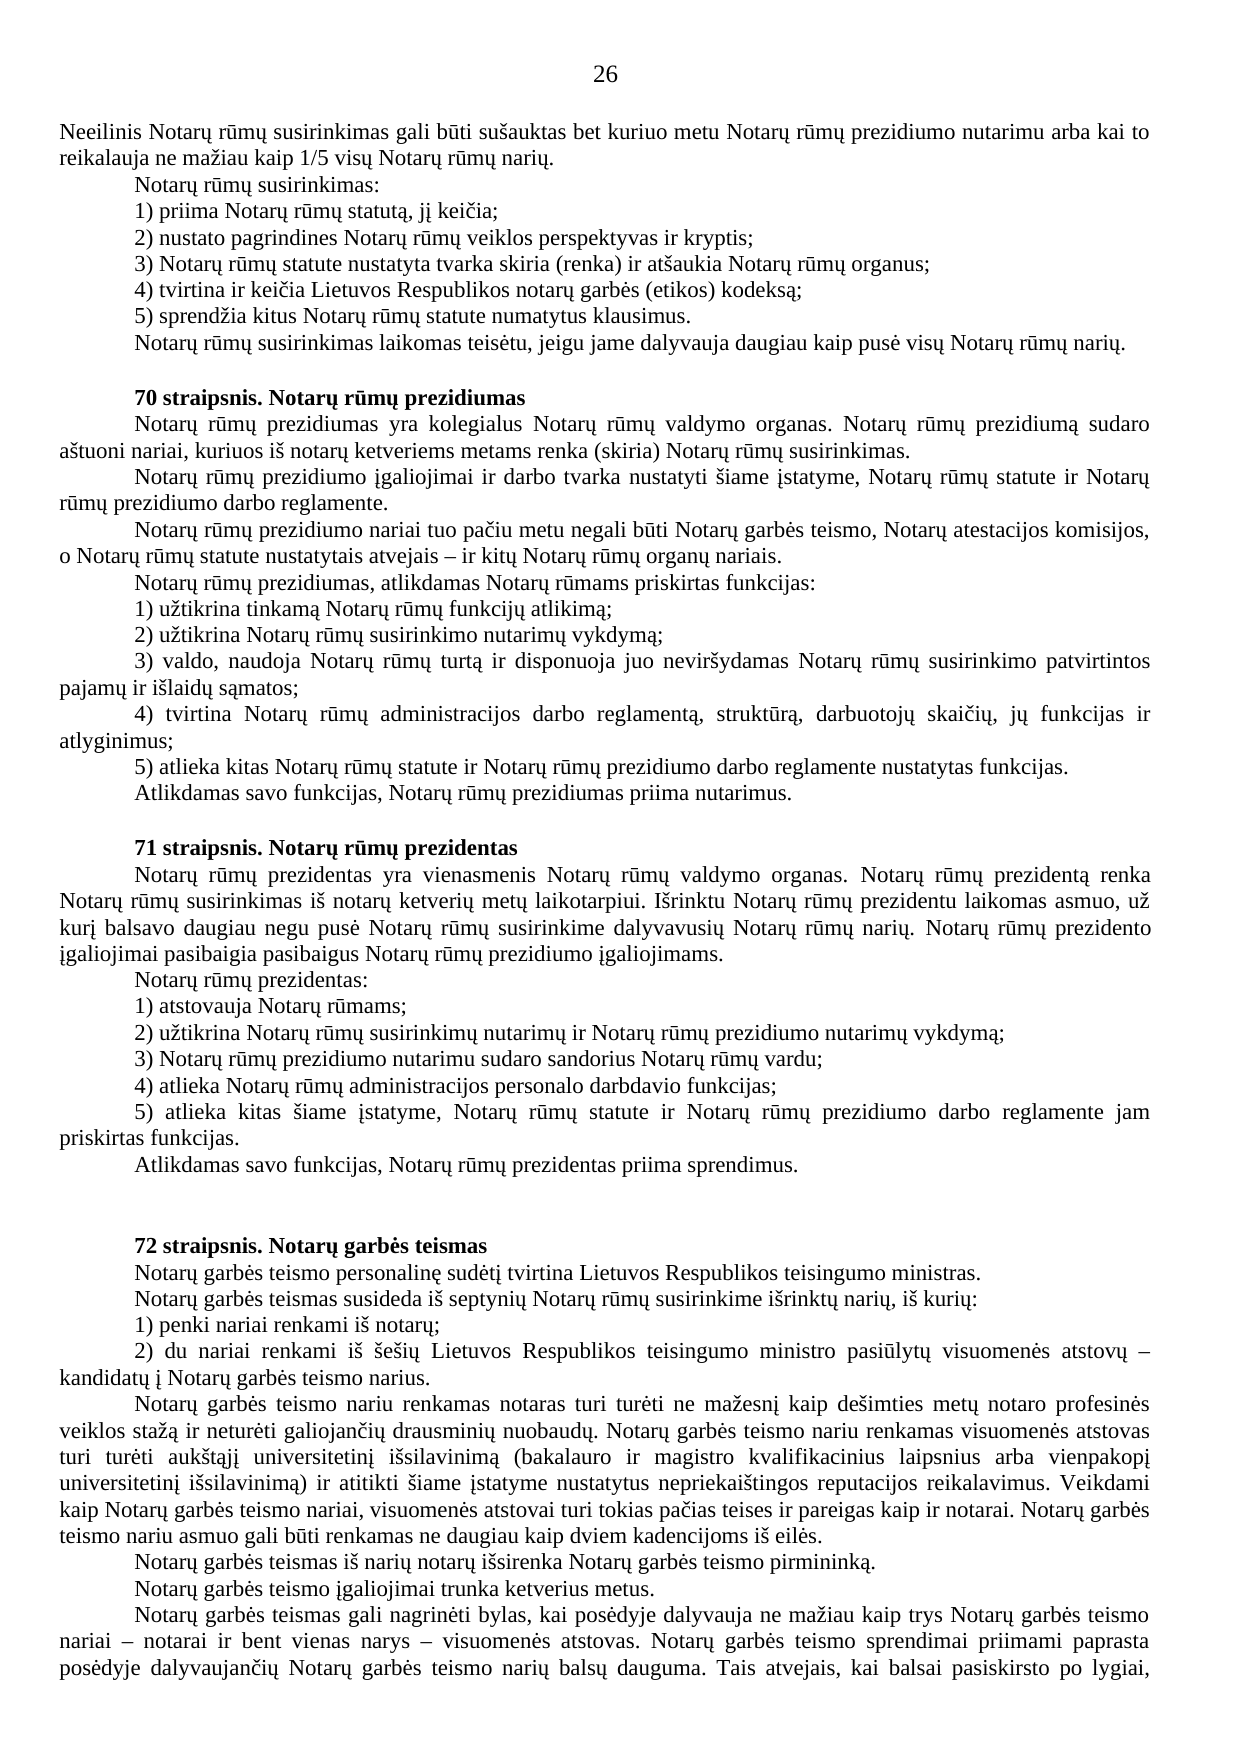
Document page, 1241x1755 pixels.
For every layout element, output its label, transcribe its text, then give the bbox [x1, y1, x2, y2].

text Notarų garbės teismo personalinę sudėtį tvirtina Lietuvos Respublikos teisingumo ministras. [59, 1258, 1152, 1285]
text 71 straipsnis. Notarų rūmų prezidentas [59, 834, 1152, 861]
text 72 straipsnis. Notarų garbės teismas [59, 1232, 1152, 1258]
text 1) penki nariai renkami iš notarų; [59, 1311, 1152, 1338]
text Notarų rūmų prezidentas yra vienasmenis Notarų rūmų valdymo organas. Notarų rūmų prezidentą renka Notarų rūmų susirinkimas iš notarų ketverių metų laikotarpiui. Išrinktu Notarų rūmų prezidentu laikomas asmuo, už kurį balsavo daugiau negu pusė Notarų rūmų susirinkime dalyvavusių Notarų rūmų narių. Notarų rūmų prezidento įgaliojimai pasibaigia pasibaigus Notarų rūmų prezidiumo įgaliojimams. [59, 861, 1152, 966]
text Notarų rūmų prezidiumo nariai tuo pačiu metu negali būti Notarų garbės teismo, Notarų atestacijos komisijos, o Notarų rūmų statute nustatytais atvejais – ir kitų Notarų rūmų organų nariais. [59, 516, 1152, 568]
text Notarų garbės teismas iš narių notarų išsirenka Notarų garbės teismo pirmininką. [59, 1548, 1152, 1575]
text Notarų garbės teismas gali nagrinėti bylas, kai posėdyje dalyvauja ne mažiau kaip trys Notarų garbės teismo nariai – notarai ir bent vienas narys – visuomenės atstovas. Notarų garbės teismo sprendimai priimami paprasta posėdyje dalyvaujančių Notarų garbės teismo narių balsų dauguma. Tais atvejais, kai balsai pasiskirsto po lygiai, [59, 1601, 1152, 1680]
text 70 straipsnis. Notarų rūmų prezidiumas [59, 384, 1152, 410]
text Notarų garbės teismo nariu renkamas notaras turi turėti ne mažesnį kaip dešimties metų notaro profesinės veiklos stažą ir neturėti galiojančių drausminių nuobaudų. Notarų garbės teismo nariu renkamas visuomenės atstovas turi turėti aukštąjį universitetinį išsilavinimą (bakalauro ir magistro kvalifikacinius laipsnius arba vienpakopį universitetinį išsilavinimą) ir atitikti šiame įstatyme nustatytus nepriekaištingos reputacijos reikalavimus. Veikdami kaip Notarų garbės teismo nariai, visuomenės atstovai turi tokias pačias teises ir pareigas kaip ir notarai. Notarų garbės teismo nariu asmuo gali būti renkamas ne daugiau kaip dviem kadencijoms iš eilės. [59, 1390, 1152, 1548]
text Notarų rūmų susirinkimas: [59, 171, 1152, 197]
text 5) atlieka kitas šiame įstatyme, Notarų rūmų statute ir Notarų rūmų prezidiumo darbo reglamente jam priskirtas funkcijas. [59, 1098, 1152, 1151]
text 3) Notarų rūmų prezidiumo nutarimu sudaro sandorius Notarų rūmų vardu; [59, 1045, 1152, 1072]
text 2) užtikrina Notarų rūmų susirinkimo nutarimų vykdymą; [59, 621, 1152, 648]
text 1) priima Notarų rūmų statutą, jį keičia; [59, 197, 1152, 223]
text 4) tvirtina ir keičia Lietuvos Respublikos notarų garbės (etikos) kodeksą; [59, 276, 1152, 303]
text Notarų garbės teismo įgaliojimai trunka ketverius metus. [59, 1575, 1152, 1601]
text 5) atlieka kitas Notarų rūmų statute ir Notarų rūmų prezidiumo darbo reglamente nustatytas funkcijas. [59, 753, 1152, 779]
text 3) Notarų rūmų statute nustatyta tvarka skiria (renka) ir atšaukia Notarų rūmų organus; [59, 250, 1152, 276]
text 3) valdo, naudoja Notarų rūmų turtą ir disponuoja juo neviršydamas Notarų rūmų susirinkimo patvirtintos pajamų ir išlaidų sąmatos; [59, 648, 1152, 700]
text Atlikdamas savo funkcijas, Notarų rūmų prezidiumas priima nutarimus. [59, 779, 1152, 806]
text 1) užtikrina tinkamą Notarų rūmų funkcijų atlikimą; [59, 595, 1152, 621]
text 2) nustato pagrindines Notarų rūmų veiklos perspektyvas ir kryptis; [59, 223, 1152, 250]
text Atlikdamas savo funkcijas, Notarų rūmų prezidentas priima sprendimus. [59, 1151, 1152, 1177]
text Notarų rūmų prezidentas: [59, 966, 1152, 993]
text 4) atlieka Notarų rūmų administracijos personalo darbdavio funkcijas; [59, 1072, 1152, 1098]
text Neeilinis Notarų rūmų susirinkimas gali būti sušauktas bet kuriuo metu Notarų rūmų prezidiumo nutarimu arba kai to reikalauja ne mažiau kaip 1/5 visų Notarų rūmų narių. [59, 118, 1152, 171]
text Notarų garbės teismas susideda iš septynių Notarų rūmų susirinkime išrinktų narių, iš kurių: [59, 1285, 1152, 1311]
text Notarų rūmų susirinkimas laikomas teisėtu, jeigu jame dalyvauja daugiau kaip pusė visų Notarų rūmų narių. [59, 329, 1152, 355]
text 2) du nariai renkami iš šešių Lietuvos Respublikos teisingumo ministro pasiūlytų visuomenės atstovų – kandidatų į Notarų garbės teismo narius. [59, 1338, 1152, 1390]
text Notarų rūmų prezidiumas yra kolegialus Notarų rūmų valdymo organas. Notarų rūmų prezidiumą sudaro aštuoni nariai, kuriuos iš notarų ketveriems metams renka (skiria) Notarų rūmų susirinkimas. [59, 410, 1152, 463]
text Notarų rūmų prezidiumas, atlikdamas Notarų rūmams priskirtas funkcijas: [59, 568, 1152, 595]
text Notarų rūmų prezidiumo įgaliojimai ir darbo tvarka nustatyti šiame įstatyme, Notarų rūmų statute ir Notarų rūmų prezidiumo darbo reglamente. [59, 463, 1152, 516]
text 2) užtikrina Notarų rūmų susirinkimų nutarimų ir Notarų rūmų prezidiumo nutarimų vykdymą; [59, 1019, 1152, 1045]
text 4) tvirtina Notarų rūmų administracijos darbo reglamentą, struktūrą, darbuotojų skaičių, jų funkcijas ir atlyginimus; [59, 700, 1152, 753]
text 5) sprendžia kitus Notarų rūmų statute numatytus klausimus. [59, 303, 1152, 329]
text 1) atstovauja Notarų rūmams; [59, 993, 1152, 1019]
